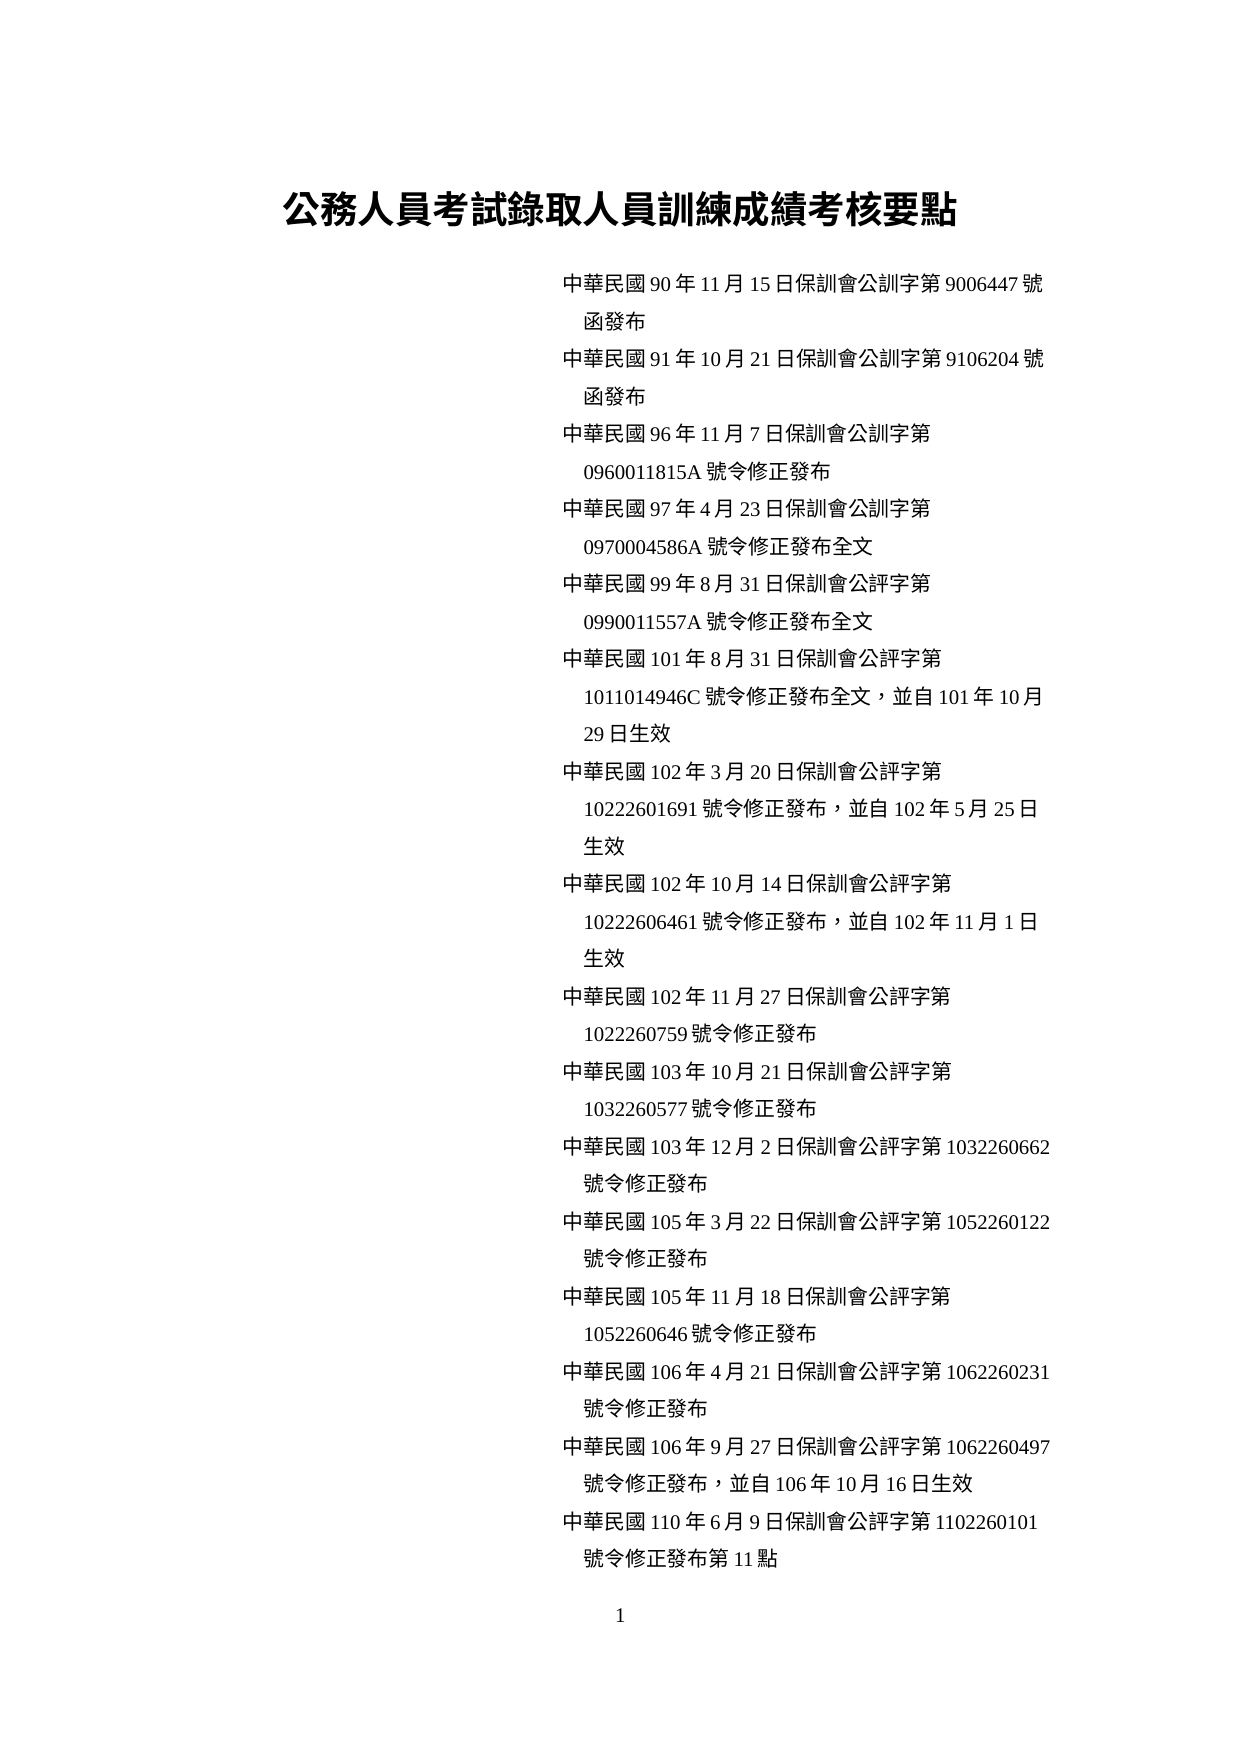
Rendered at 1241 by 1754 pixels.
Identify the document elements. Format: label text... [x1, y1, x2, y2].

text 中華民國97年4月23日保訓會公訓字第0970004586A號令修正發布全文 [562, 482, 1053, 557]
text 中華民國103年10月21日保訓會公評字第1032260577號令修正發布 [562, 1045, 1053, 1120]
text 中華民國106年9月27日保訓會公評字第1062260497號令修正發布，並自106年10月16日生效 [562, 1420, 1053, 1495]
text 中華民國102年10月14日保訓會公評字第10222606461號令修正發布，並自102年11月1日生效 [562, 857, 1053, 970]
text 中華民國105年11月18日保訓會公評字第1052260646號令修正發布 [562, 1270, 1053, 1345]
text 中華民國102年3月20日保訓會公評字第10222601691號令修正發布，並自102年5月25日生效 [562, 745, 1053, 857]
text 中華民國91年10月21日保訓會公訓字第9106204號函發布 [562, 332, 1053, 407]
text 中華民國106年4月21日保訓會公評字第1062260231號令修正發布 [562, 1345, 1053, 1420]
text 中華民國101年8月31日保訓會公評字第1011014946C號令修正發布全文，並自101年10月29日生效 [562, 632, 1053, 745]
text 中華民國102年11月27日保訓會公評字第1022260759號令修正發布 [562, 970, 1053, 1045]
text 中華民國110年6月9日保訓會公評字第1102260101號令修正發布第11點 [562, 1495, 1053, 1570]
text 中華民國105年3月22日保訓會公評字第1052260122號令修正發布 [562, 1195, 1053, 1270]
text 公務人員考試錄取人員訓練成績考核要點 [187, 164, 1053, 239]
text 中華民國103年12月2日保訓會公評字第1032260662號令修正發布 [562, 1120, 1053, 1195]
text 中華民國96年11月7日保訓會公訓字第0960011815A號令修正發布 [562, 407, 1053, 482]
text 中華民國99年8月31日保訓會公評字第0990011557A號令修正發布全文 [562, 557, 1053, 632]
text 中華民國90年11月15日保訓會公訓字第9006447號函發布 [562, 257, 1053, 332]
